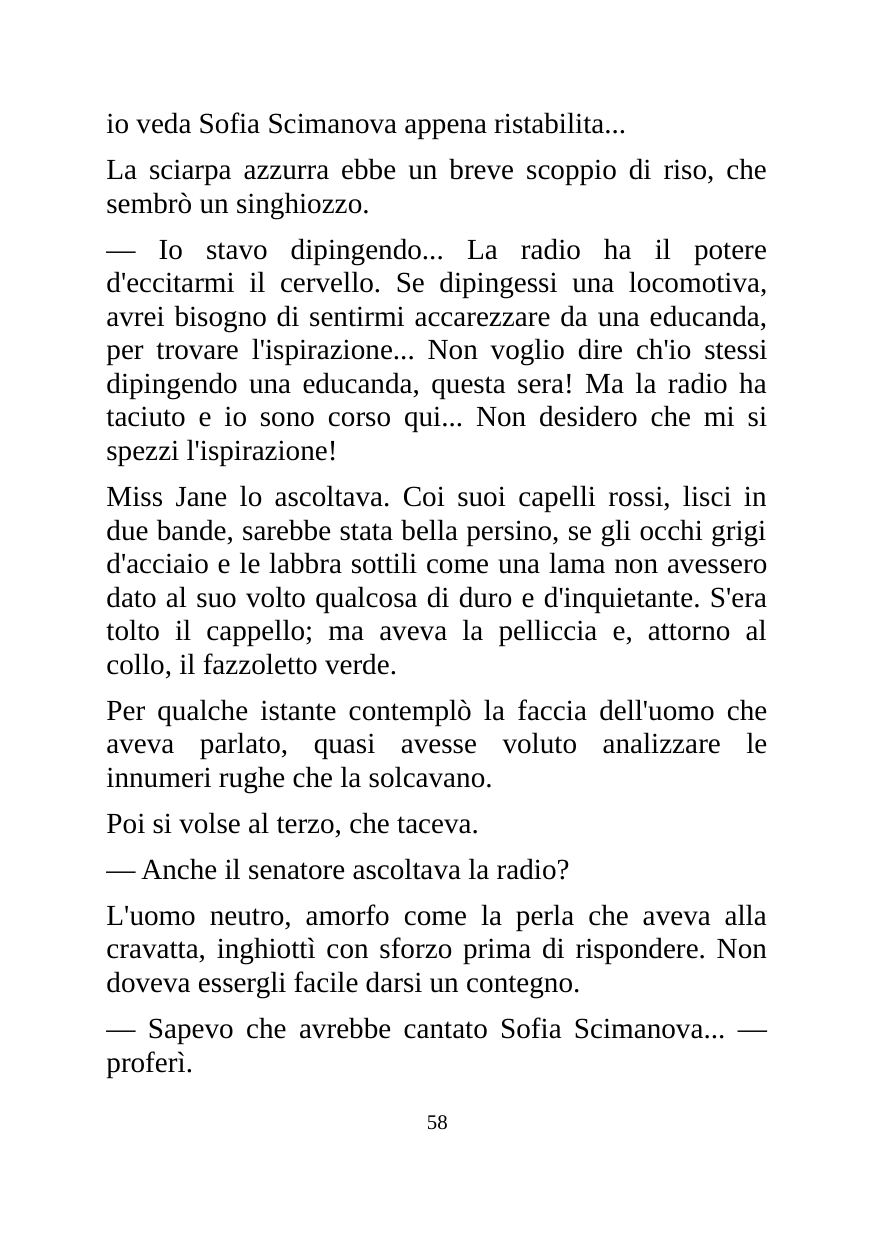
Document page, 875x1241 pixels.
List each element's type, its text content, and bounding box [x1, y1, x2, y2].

text io veda Sofia Scimanova appena ristabilita... [106, 106, 768, 140]
text Per qualche istante contemplò la faccia dell'uomo che aveva parlato, quasi avesse voluto analizzare le innumeri rughe che la solcavano. [106, 693, 768, 793]
text Miss Jane lo ascoltava. Coi suoi capelli rossi, lisci in due bande, sarebbe stata bella persino, se gli occhi grigi d'acciaio e le labbra sottili come una lama non avessero dato al suo volto qualcosa di duro e d'inquietante. S'era tolto il cappello; ma aveva la pelliccia e, attorno al collo, il fazzoletto verde. [106, 479, 768, 680]
text — Sapevo che avrebbe cantato Sofia Scimanova... — proferì. [106, 1011, 768, 1078]
text — Anche il senatore ascoltava la radio? [106, 852, 768, 886]
text Poi si volse al terzo, che taceva. [106, 806, 768, 839]
text — Io stavo dipingendo... La radio ha il potere d'eccitarmi il cervello. Se dipingessi una locomotiva, avrei bisogno di sentirmi accarezzare da una educanda, per trovare l'ispirazione... Non voglio dire ch'io stessi dipingendo una educanda, questa sera! Ma la radio ha taciuto e io sono corso qui... Non desidero che mi si spezzi l'ispirazione! [106, 232, 768, 467]
text La sciarpa azzurra ebbe un breve scoppio di riso, che sembrò un singhiozzo. [106, 152, 768, 219]
text L'uomo neutro, amorfo come la perla che aveva alla cravatta, inghiottì con sforzo prima di rispondere. Non doveva essergli facile darsi un contegno. [106, 898, 768, 999]
